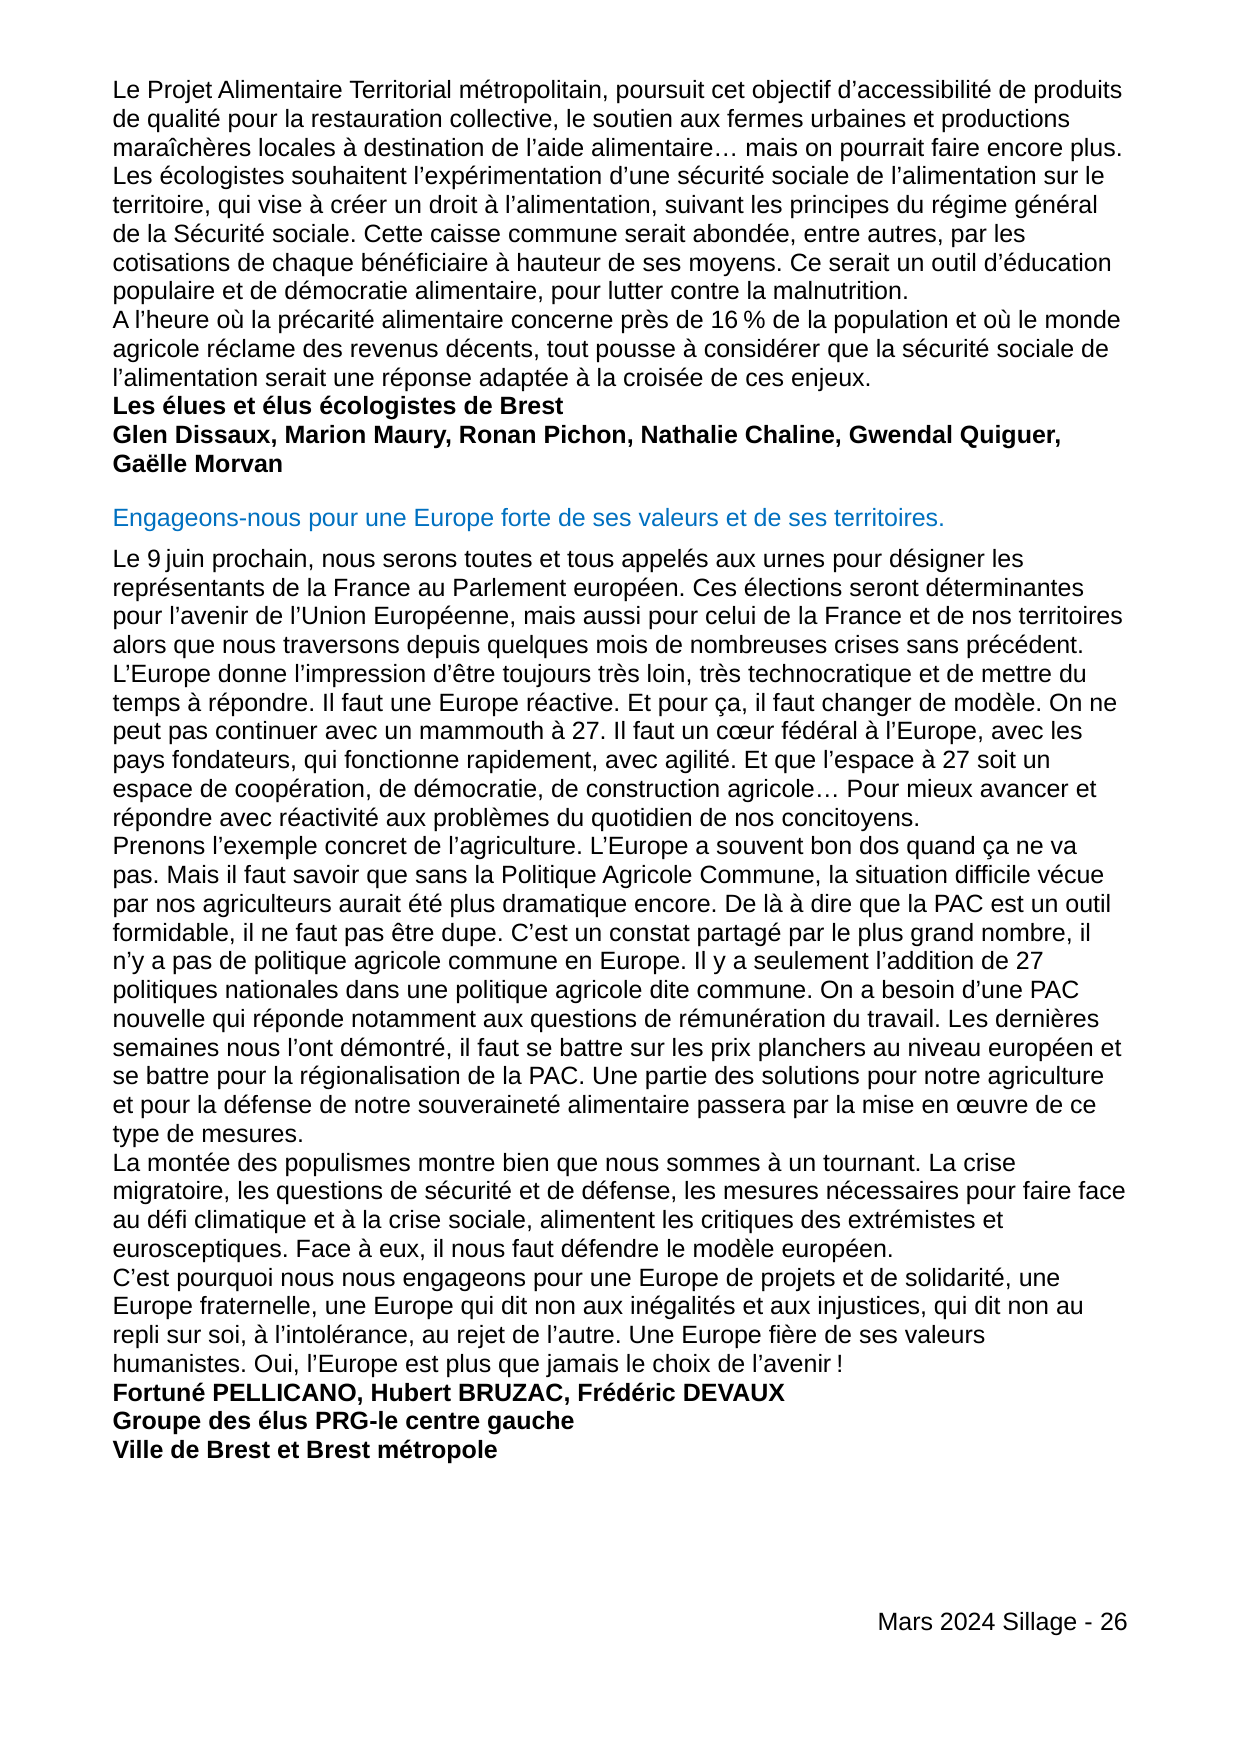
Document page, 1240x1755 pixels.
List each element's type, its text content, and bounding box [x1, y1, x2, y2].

text L’Europe donne l’impression d’être toujours très loin, très technocratique et de mettre du temps à répondre. Il faut une Europe réactive. Et pour ça, il faut changer de modèle. On ne peut pas continuer avec un mammouth à 27. Il faut un cœur fédéral à l’Europe, avec les pays fondateurs, qui fonctionne rapidement, avec agilité. Et que l’espace à 27 soit un espace de coopération, de démocratie, de construction agricole… Pour mieux avancer et répondre avec réactivité aux problèmes du quotidien de nos concitoyens. [112, 659, 1127, 831]
text Le Projet Alimentaire Territorial métropolitain, poursuit cet objectif d’accessibilité de produits de qualité pour la restauration collective, le soutien aux fermes urbaines et productions maraîchères locales à destination de l’aide alimentaire… mais on pourrait faire encore plus. [112, 75, 1127, 161]
text A l’heure où la précarité alimentaire concerne près de 16 % de la population et où le monde agricole réclame des revenus décents, tout pousse à considérer que la sécurité sociale de l’alimentation serait une réponse adaptée à la croisée de ces enjeux. [112, 305, 1127, 391]
text Glen Dissaux, Marion Maury, Ronan Pichon, Nathalie Chaline, Gwendal Quiguer, Gaëlle Morvan [112, 420, 1127, 477]
text Groupe des élus PRG-le centre gauche [112, 1406, 1127, 1435]
text La montée des populismes montre bien que nous sommes à un tournant. La crise migratoire, les questions de sécurité et de défense, les mesures nécessaires pour faire face au défi climatique et à la crise sociale, alimentent les critiques des extrémistes et eurosceptiques. Face à eux, il nous faut défendre le modèle européen. [112, 1147, 1127, 1262]
text Le 9 juin prochain, nous serons toutes et tous appelés aux urnes pour désigner les représentants de la France au Parlement européen. Ces élections seront déterminantes pour l’avenir de l’Union Européenne, mais aussi pour celui de la France et de nos territoires alors que nous traversons depuis quelques mois de nombreuses crises sans précédent. [112, 544, 1127, 659]
text C’est pourquoi nous nous engageons pour une Europe de projets et de solidarité, une Europe fraternelle, une Europe qui dit non aux inégalités et aux injustices, qui dit non au repli sur soi, à l’intolérance, au rejet de l’autre. Une Europe fière de ses valeurs humanistes. Oui, l’Europe est plus que jamais le choix de l’avenir ! [112, 1262, 1127, 1377]
subtitle Engageons-nous pour une Europe forte de ses valeurs et de ses territoires. [112, 502, 1127, 531]
text Prenons l’exemple concret de l’agriculture. L’Europe a souvent bon dos quand ça ne va pas. Mais il faut savoir que sans la Politique Agricole Commune, la situation difficile vécue par nos agriculteurs aurait été plus dramatique encore. De là à dire que la PAC est un outil formidable, il ne faut pas être dupe. C’est un constat partagé par le plus grand nombre, il n’y a pas de politique agricole commune en Europe. Il y a seulement l’addition de 27 politiques nationales dans une politique agricole dite commune. On a besoin d’une PAC nouvelle qui réponde notamment aux questions de rémunération du travail. Les dernières semaines nous l’ont démontré, il faut se battre sur les prix planchers au niveau européen et se battre pour la régionalisation de la PAC. Une partie des solutions pour notre agriculture et pour la défense de notre souveraineté alimentaire passera par la mise en œuvre de ce type de mesures. [112, 831, 1127, 1147]
text Les écologistes souhaitent l’expérimentation d’une sécurité sociale de l’alimentation sur le territoire, qui vise à créer un droit à l’alimentation, suivant les principes du régime général de la Sécurité sociale. Cette caisse commune serait abondée, entre autres, par les cotisations de chaque bénéficiaire à hauteur de ses moyens. Ce serait un outil d’éducation populaire et de démocratie alimentaire, pour lutter contre la malnutrition. [112, 161, 1127, 305]
text Les élues et élus écologistes de Brest [112, 391, 1127, 420]
text Fortuné PELLICANO, Hubert BRUZAC, Frédéric DEVAUX [112, 1377, 1127, 1406]
text Ville de Brest et Brest métropole [112, 1435, 1127, 1464]
